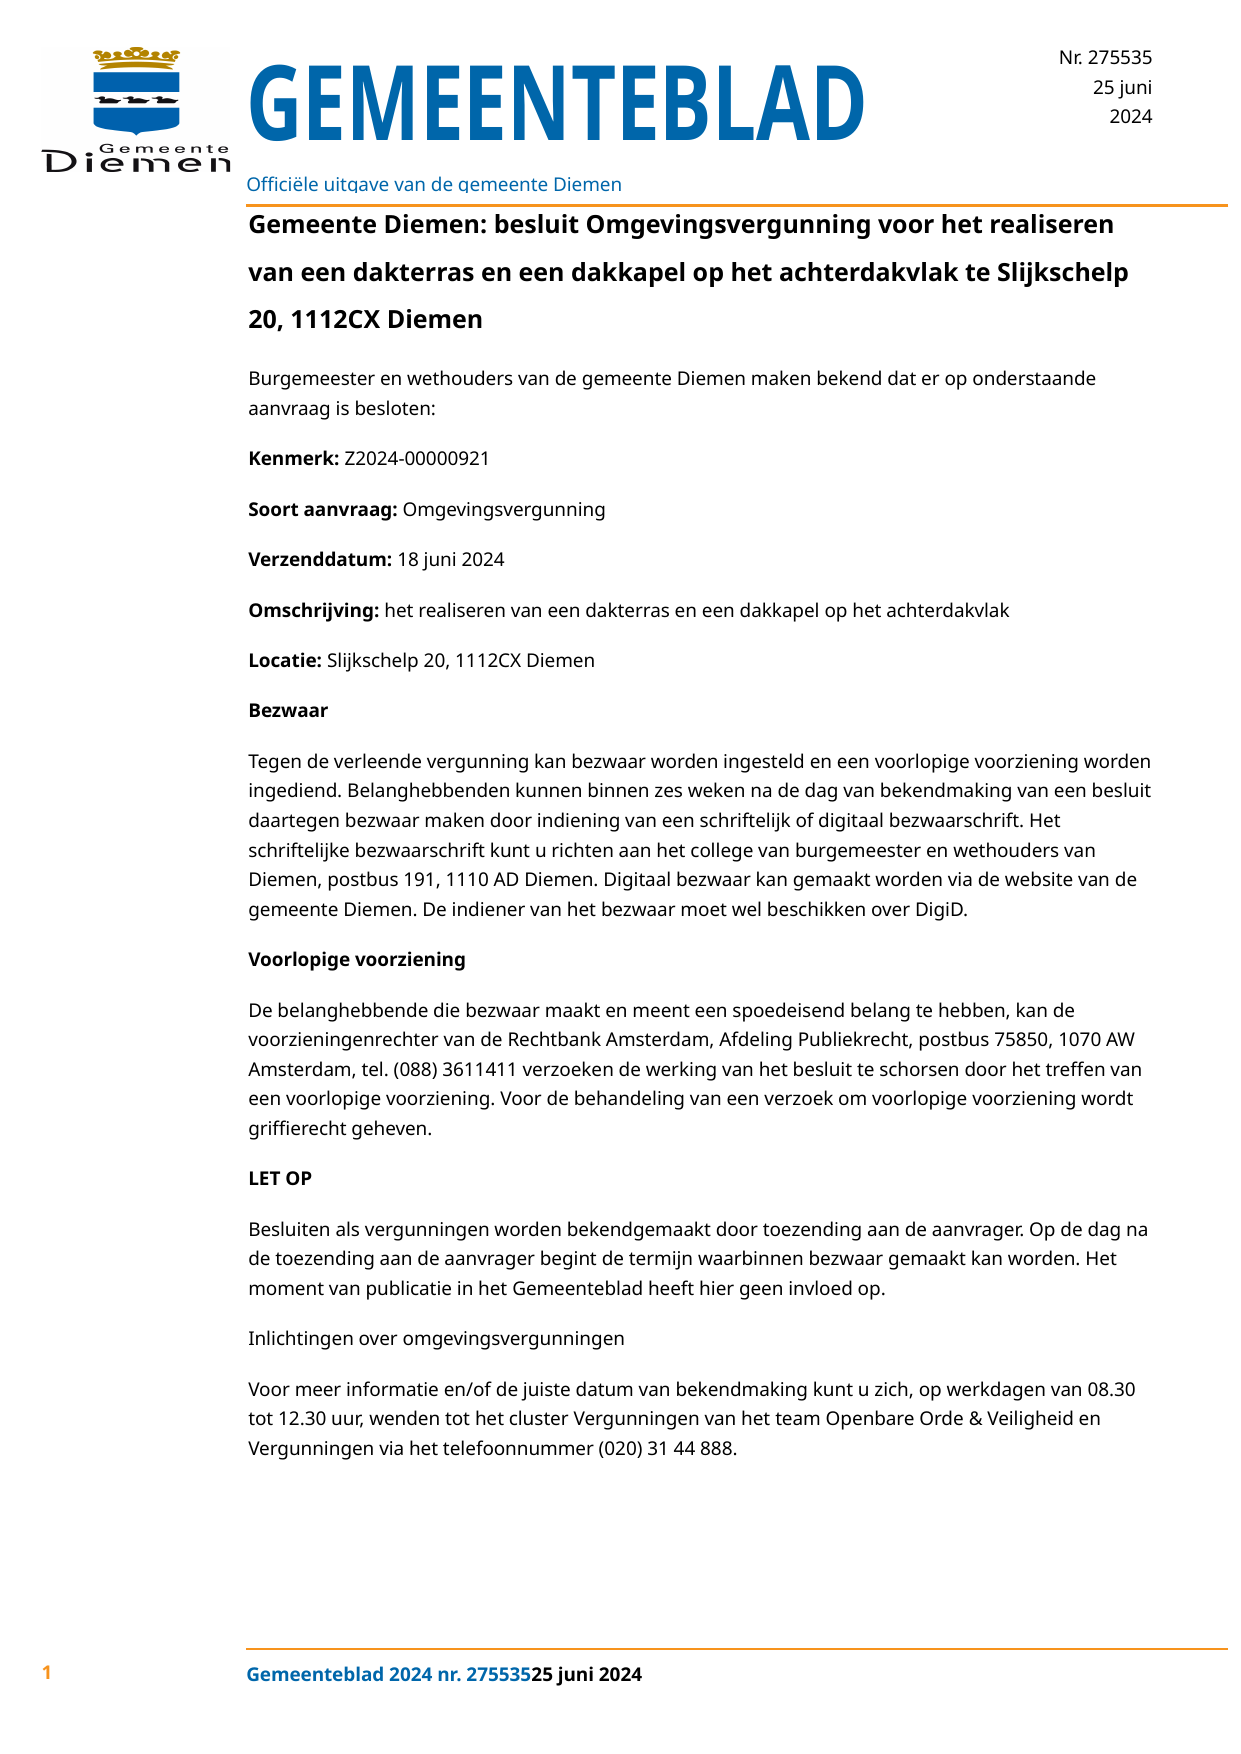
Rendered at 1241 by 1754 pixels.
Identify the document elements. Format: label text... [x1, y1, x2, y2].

text Kenmerk: Z2024-00000921 [248, 446, 1152, 471]
text Locatie: Slijkschelp 20, 1112CX Diemen [248, 647, 1152, 673]
text De belanghebbende die bezwaar maakt en meent een spoedeisend belang te hebben, kan de voorzieningenrechter van de Rechtbank Amsterdam, Afdeling Publiekrecht, postbus 75850, 1070 AW Amsterdam, tel. (088) 3611411 verzoeken de werking van het besluit te schorsen door het treffen van een voorlopige voorziening. Voor de behandeling van een verzoek om voorlopige voorziening wordt griffierecht geheven. [248, 997, 1152, 1141]
text Gemeente Diemen: besluit Omgevingsvergunning voor het realiseren van een dakterras en een dakkapel op het achterdakvlak te Slijkschelp 20, 1112CX Diemen [248, 207, 1152, 336]
text Besluiten als vergunningen worden bekendgemaakt door toezending aan de aanvrager. Op de dag na de toezending aan de aanvrager begint de termijn waarbinnen bezwaar gemaakt kan worden. Het moment van publicatie in het Gemeenteblad heeft hier geen invloed op. [248, 1216, 1152, 1301]
text Inlichtingen over omgevingsvergunningen [248, 1326, 1152, 1351]
text Bezwaar [248, 698, 1152, 723]
picture [41, 47, 231, 172]
text Voor meer informatie en/of de juiste datum van bekendmaking kunt u zich, op werkdagen van 08.30 tot 12.30 uur, wenden tot het cluster Vergunningen van het team Openbare Orde & Veiligheid en Vergunningen via het telefoonnummer (020) 31 44 888. [248, 1376, 1152, 1461]
text Voorlopige voorziening [248, 946, 1152, 972]
text LET OP [248, 1166, 1152, 1191]
text Verzenddatum: 18 juni 2024 [248, 546, 1152, 572]
text Soort aanvraag: Omgevingsvergunning [248, 496, 1152, 522]
text Burgemeester en wethouders van de gemeente Diemen maken bekend dat er op onderstaande aanvraag is besloten: [248, 366, 1152, 421]
text Omschrijving: het realiseren van een dakterras en een dakkapel op het achterdakvlak [248, 597, 1152, 622]
text Tegen de verleende vergunning kan bezwaar worden ingesteld en een voorlopige voorziening worden ingediend. Belanghebbenden kunnen binnen zes weken na de dag van bekendmaking van een besluit daartegen bezwaar maken door indiening van een schriftelijk of digitaal bezwaarschrift. Het schriftelijke bezwaarschrift kunt u richten aan het college van burgemeester en wethouders van Diemen, postbus 191, 1110 AD Diemen. Digitaal bezwaar kan gemaakt worden via de website van de gemeente Diemen. De indiener van het bezwaar moet wel beschikken over DigiD. [248, 748, 1152, 922]
